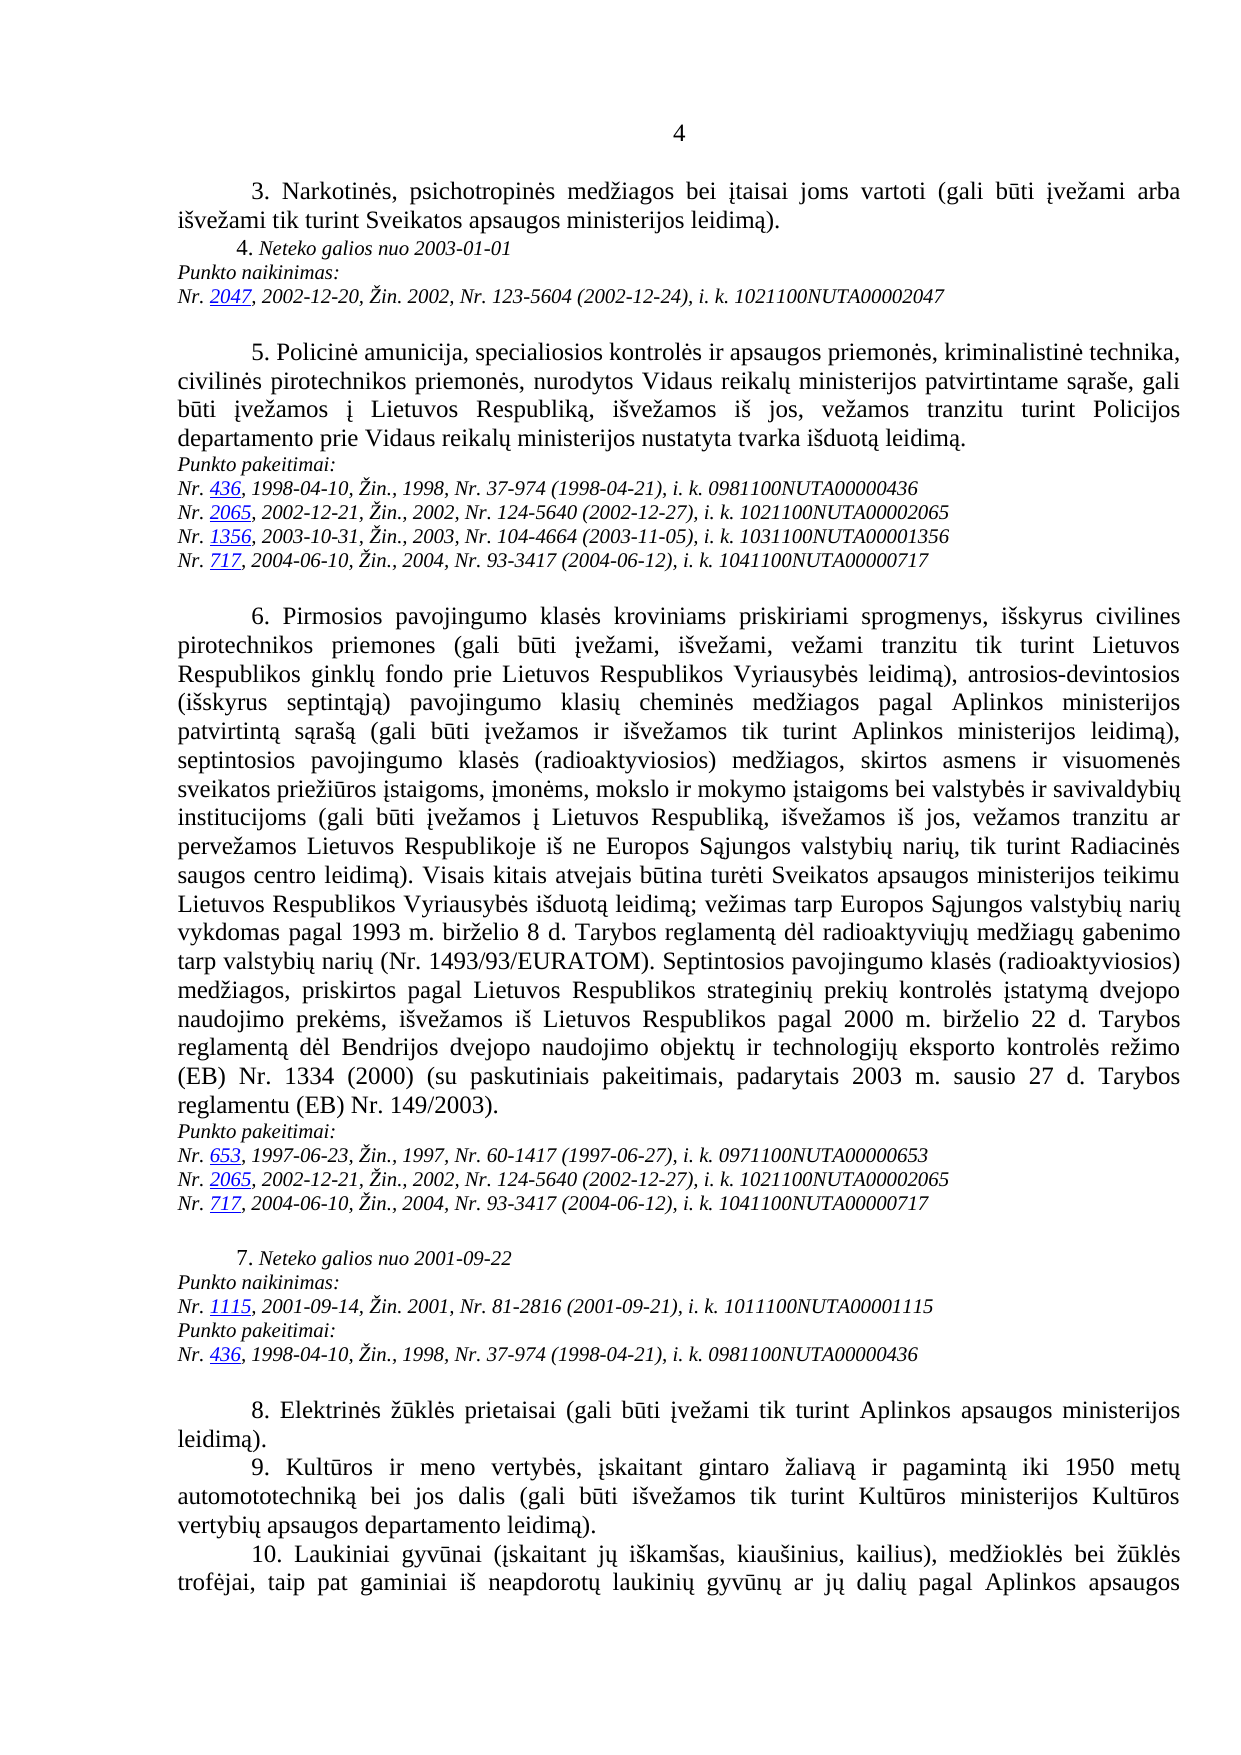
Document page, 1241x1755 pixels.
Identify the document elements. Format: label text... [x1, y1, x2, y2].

text Nr. 1356, 2003-10-31, Žin., 2003, Nr. 104-4664 (2003-11-05), i. k. 1031100NUTA00001356 [177, 524, 1181, 548]
text Nr. 717, 2004-06-10, Žin., 2004, Nr. 93-3417 (2004-06-12), i. k. 1041100NUTA00000717 [177, 1191, 1181, 1215]
text Nr. 2065, 2002-12-21, Žin., 2002, Nr. 124-5640 (2002-12-27), i. k. 1021100NUTA00002065 [177, 500, 1181, 524]
text Nr. 2047, 2002-12-20, Žin. 2002, Nr. 123-5604 (2002-12-24), i. k. 1021100NUTA00002047 [177, 284, 1181, 308]
text Punkto pakeitimai: [177, 452, 1181, 476]
text Nr. 2065, 2002-12-21, Žin., 2002, Nr. 124-5640 (2002-12-27), i. k. 1021100NUTA00002065 [177, 1167, 1181, 1191]
text Punkto naikinimas: [177, 260, 1181, 284]
text 3. Narkotinės, psichotropinės medžiagos bei įtaisai joms vartoti (gali būti įvežami arba išvežami tik turint Sveikatos apsaugos ministerijos leidimą). [177, 176, 1181, 234]
text 8. Elektrinės žūklės prietaisai (gali būti įvežami tik turint Aplinkos apsaugos ministerijos leidimą). [177, 1395, 1181, 1452]
text 5. Policinė amunicija, specialiosios kontrolės ir apsaugos priemonės, kriminalistinė technika, civilinės pirotechnikos priemonės, nurodytos Vidaus reikalų ministerijos patvirtintame sąraše, gali būti įvežamos į Lietuvos Respubliką, išvežamos iš jos, vežamos tranzitu turint Policijos departamento prie Vidaus reikalų ministerijos nustatyta tvarka išduotą leidimą. [177, 337, 1181, 452]
text Punkto naikinimas: [177, 1270, 1181, 1294]
text 7. Neteko galios nuo 2001-09-22 [177, 1244, 1181, 1270]
text 10. Laukiniai gyvūnai (įskaitant jų iškamšas, kiaušinius, kailius), medžioklės bei žūklės trofėjai, taip pat gaminiai iš neapdorotų laukinių gyvūnų ar jų dalių pagal Aplinkos apsaugos [177, 1539, 1181, 1596]
text Nr. 436, 1998-04-10, Žin., 1998, Nr. 37-974 (1998-04-21), i. k. 0981100NUTA00000436 [177, 476, 1181, 500]
text Nr. 717, 2004-06-10, Žin., 2004, Nr. 93-3417 (2004-06-12), i. k. 1041100NUTA00000717 [177, 548, 1181, 572]
text Nr. 436, 1998-04-10, Žin., 1998, Nr. 37-974 (1998-04-21), i. k. 0981100NUTA00000436 [177, 1342, 1181, 1366]
text 4. Neteko galios nuo 2003-01-01 [177, 234, 1181, 260]
text 9. Kultūros ir meno vertybės, įskaitant gintaro žaliavą ir pagamintą iki 1950 metų automototechniką bei jos dalis (gali būti išvežamos tik turint Kultūros ministerijos Kultūros vertybių apsaugos departamento leidimą). [177, 1452, 1181, 1539]
text Nr. 653, 1997-06-23, Žin., 1997, Nr. 60-1417 (1997-06-27), i. k. 0971100NUTA00000653 [177, 1143, 1181, 1167]
text Punkto pakeitimai: [177, 1119, 1181, 1143]
text Punkto pakeitimai: [177, 1318, 1181, 1342]
text 6. Pirmosios pavojingumo klasės kroviniams priskiriami sprogmenys, išskyrus civilines pirotechnikos priemones (gali būti įvežami, išvežami, vežami tranzitu tik turint Lietuvos Respublikos ginklų fondo prie Lietuvos Respublikos Vyriausybės leidimą), antrosios-devintosios (išskyrus septintąją) pavojingumo klasių cheminės medžiagos pagal Aplinkos ministerijos patvirtintą sąrašą (gali būti įvežamos ir išvežamos tik turint Aplinkos ministerijos leidimą), septintosios pavojingumo klasės (radioaktyviosios) medžiagos, skirtos asmens ir visuomenės sveikatos priežiūros įstaigoms, įmonėms, mokslo ir mokymo įstaigoms bei valstybės ir savivaldybių institucijoms (gali būti įvežamos į Lietuvos Respubliką, išvežamos iš jos, vežamos tranzitu ar pervežamos Lietuvos Respublikoje iš ne Europos Sąjungos valstybių narių, tik turint Radiacinės saugos centro leidimą). Visais kitais atvejais būtina turėti Sveikatos apsaugos ministerijos teikimu Lietuvos Respublikos Vyriausybės išduotą leidimą; vežimas tarp Europos Sąjungos valstybių narių vykdomas pagal 1993 m. birželio 8 d. Tarybos reglamentą dėl radioaktyviųjų medžiagų gabenimo tarp valstybių narių (Nr. 1493/93/EURATOM). Septintosios pavojingumo klasės (radioaktyviosios) medžiagos, priskirtos pagal Lietuvos Respublikos strateginių prekių kontrolės įstatymą dvejopo naudojimo prekėms, išvežamos iš Lietuvos Respublikos pagal 2000 m. birželio 22 d. Tarybos reglamentą dėl Bendrijos dvejopo naudojimo objektų ir technologijų eksporto kontrolės režimo (EB) Nr. 1334 (2000) (su paskutiniais pakeitimais, padarytais 2003 m. sausio 27 d. Tarybos reglamentu (EB) Nr. 149/2003). [177, 601, 1181, 1119]
text Nr. 1115, 2001-09-14, Žin. 2001, Nr. 81-2816 (2001-09-21), i. k. 1011100NUTA00001115 [177, 1294, 1181, 1318]
